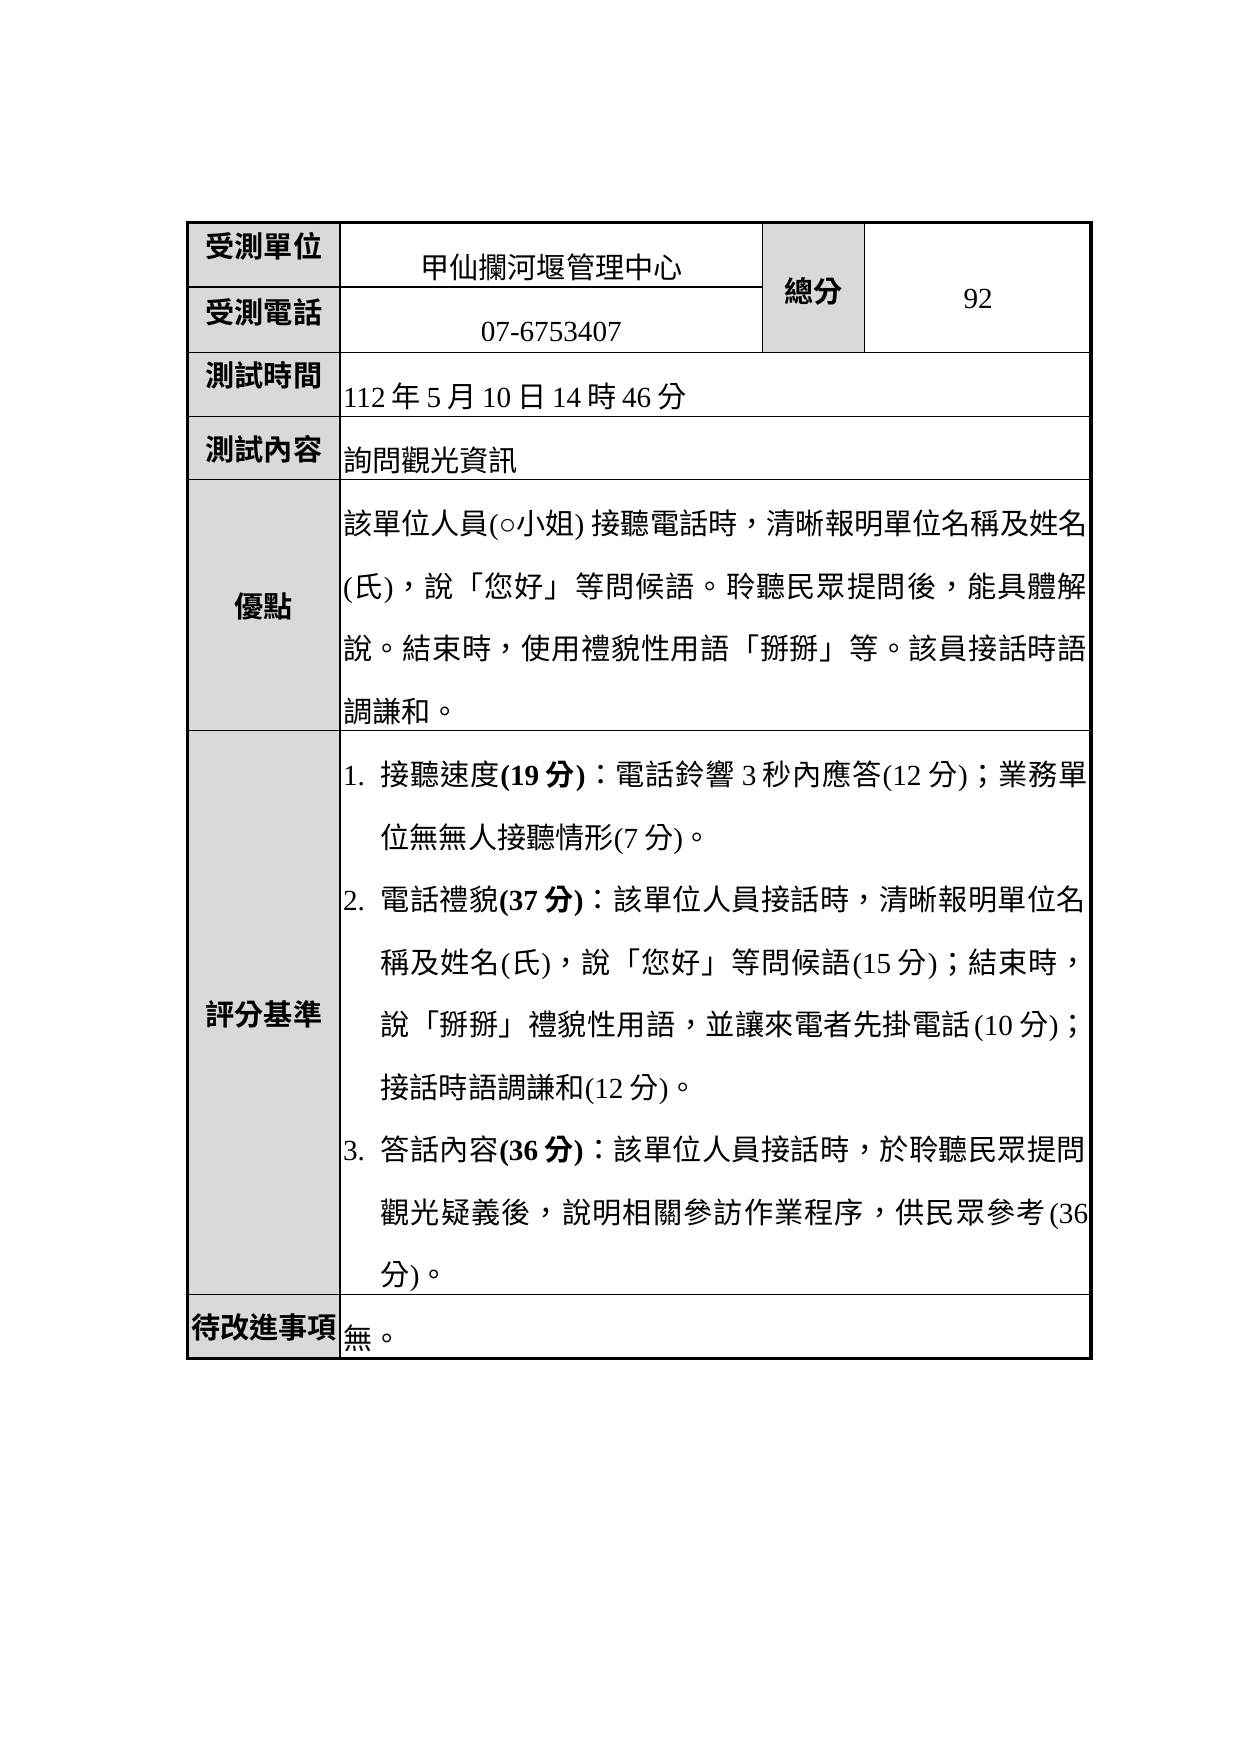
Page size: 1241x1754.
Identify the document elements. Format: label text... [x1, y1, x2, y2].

table_cell 接聽速度(19分)：電話鈴響3秒內應答(12分)；業務單位無無人接聽情形(7分)。 電話禮貌(37分)：該單位人員接話時，清晰報明單位名稱及姓名(氏)，說「您好」等問候語(15分)；結束時，說「掰掰」禮貌性用語，並讓來電者先掛電話(10分)；接話時語調謙和(12分)。 答話內容(36分)：該單位人員接話時，於聆聽民眾提問觀光疑義後，說明相關參訪作業程序，供民眾參考(36分)。 [341, 731, 1089, 1294]
table_header 甲仙攔河堰管理中心 [341, 224, 762, 286]
table_cell 受測電話 [189, 288, 339, 352]
table_cell 詢問觀光資訊 [341, 417, 1089, 479]
table_cell 測試時間 [189, 353, 339, 416]
table_header 92 [865, 224, 1089, 352]
table_cell 07-6753407 [341, 288, 762, 352]
table_header 受測單位 [189, 224, 339, 286]
table_cell 優點 [189, 480, 339, 730]
table_cell 測試內容 [189, 417, 339, 479]
table_cell 無。 [341, 1295, 1089, 1357]
table_header 總分 [763, 224, 864, 352]
table_cell 112年5月10日14時46分 [341, 353, 1089, 416]
table_cell 該單位人員(○小姐) 接聽電話時，清晰報明單位名稱及姓名(氏)，說「您好」等問候語。聆聽民眾提問後，能具體解說。結束時，使用禮貌性用語「掰掰」等。該員接話時語調謙和。 [341, 480, 1089, 730]
table_cell 待改進事項 [189, 1295, 339, 1357]
table_cell 評分基準 [189, 731, 339, 1294]
